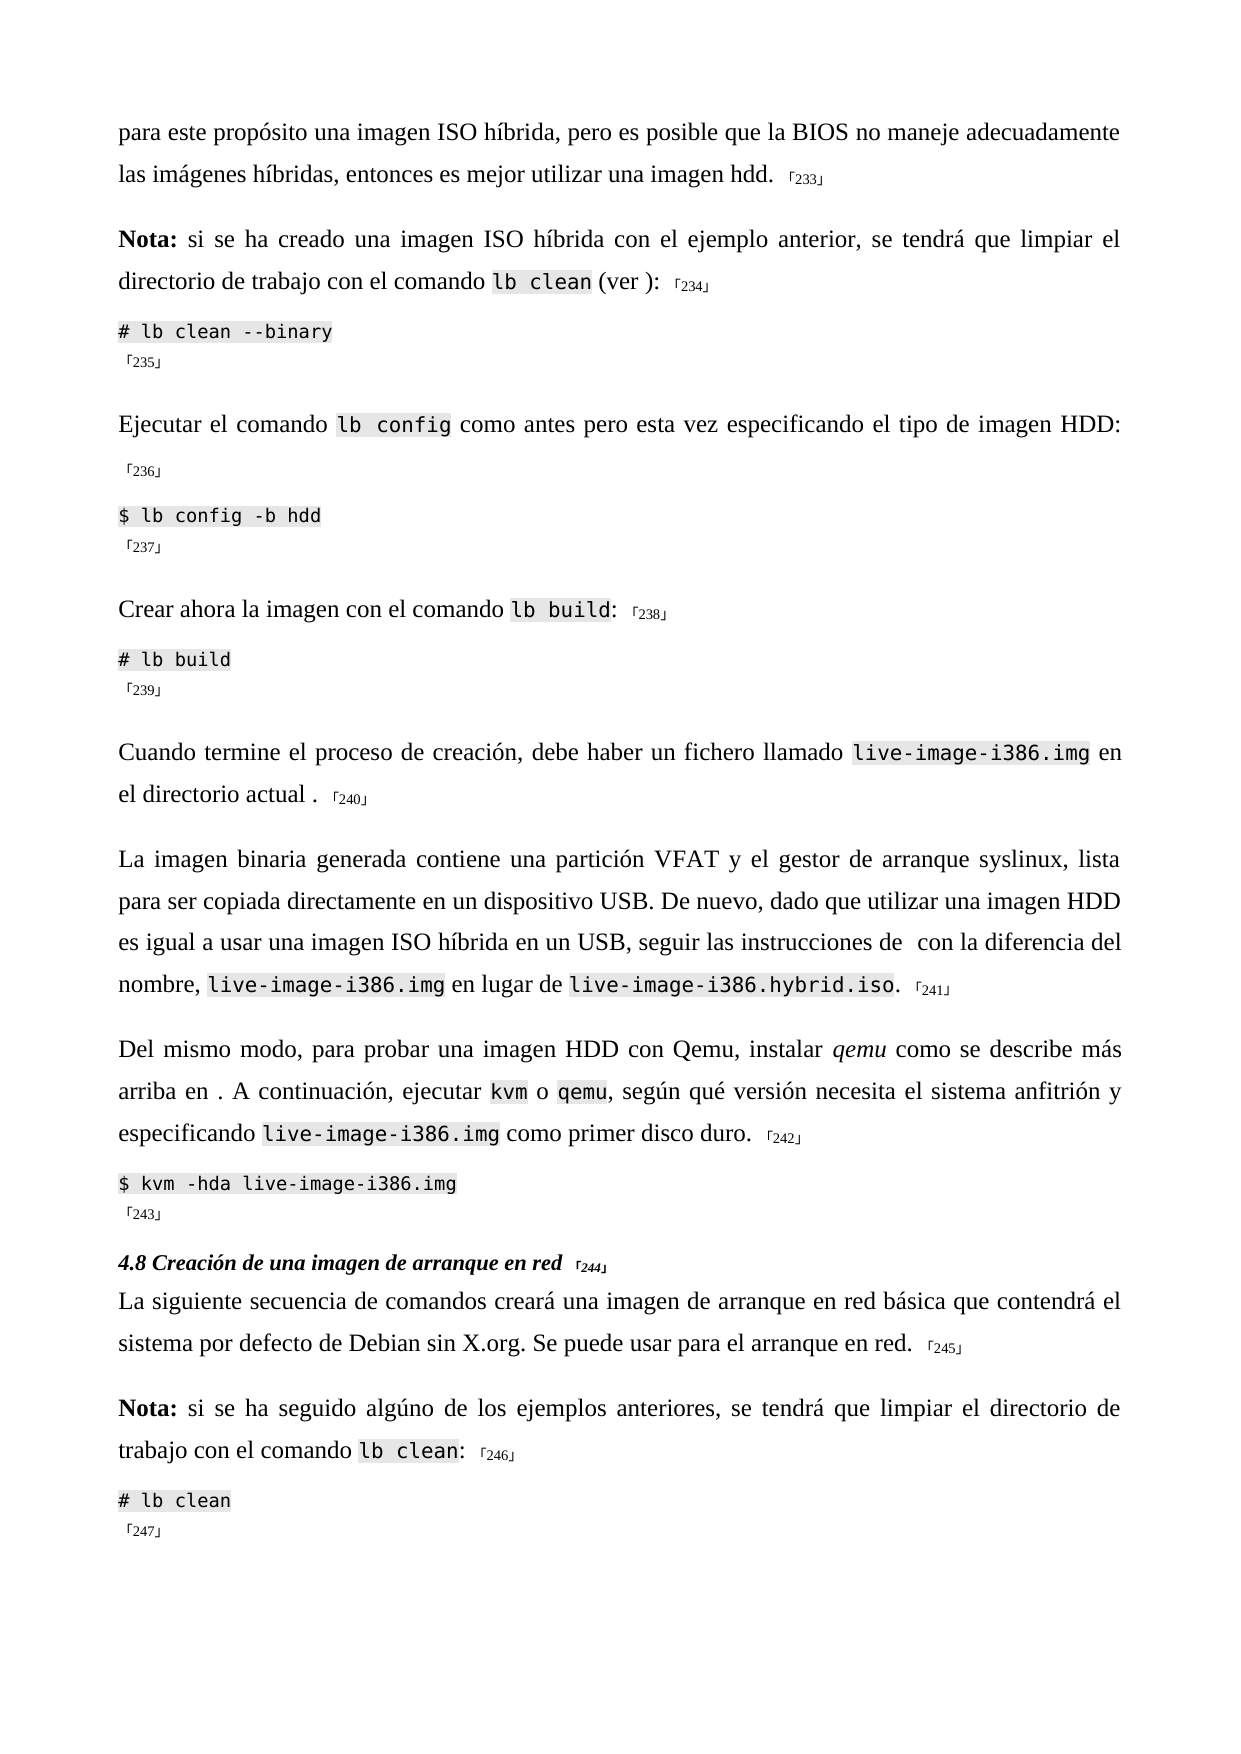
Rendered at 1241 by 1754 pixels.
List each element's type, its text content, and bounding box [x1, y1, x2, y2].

text 「243」 [118, 1194, 1122, 1222]
text para este propósito una imagen ISO híbrida, pero es posible que la BIOS no maneje adecuadamente las imágenes híbridas, entonces es mejor utilizar una imagen hdd. 「233」 [118, 118, 1122, 188]
text # lb clean [231, 1490, 1122, 1512]
text Nota: si se ha creado una imagen ISO híbrida con el ejemplo anterior, se tendrá que limpiar el directorio de trabajo con el comando lb clean (ver El comando lb clean): 「234」 [118, 225, 1122, 295]
text Cuando termine el proceso de creación, debe haber un fichero llamado live-image-i386.img en el directorio actual . 「240」 [118, 738, 1122, 808]
text Del mismo modo, para probar una imagen HDD con Qemu, instalar qemu como se describe más arriba en Probar una imágen ISO con QEMU. A continuación, ejecutar kvm o qemu, según qué versión necesita el sistema anfitrión y especificando live-image-i386.img como primer disco duro. 「242」 [118, 1036, 1122, 1147]
text La siguiente secuencia de comandos creará una imagen de arranque en red básica que contendrá el sistema por defecto de Debian sin X.org. Se puede usar para el arranque en red. 「245」 [118, 1287, 1122, 1357]
text $ kvm -hda live-image-i386.img [118, 1172, 1122, 1194]
text Ejecutar el comando lb config como antes pero esta vez especificando el tipo de imagen HDD: 「236」 [118, 410, 1122, 480]
text 「237」 [118, 527, 1122, 555]
text 「247」 [118, 1512, 1122, 1539]
text 「235」 [118, 343, 1122, 371]
text # lb clean --binary [332, 321, 1122, 343]
text $ lb config -b hdd [321, 506, 1122, 527]
subtitle 4.8 Creación de una imagen de arranque en red 「244」 [118, 1250, 1122, 1275]
text Nota: si se ha seguido algúno de los ejemplos anteriores, se tendrá que limpiar el directorio de trabajo con el comando lb clean: 「246」 [118, 1394, 1122, 1464]
text # lb build [231, 649, 1122, 671]
text 「239」 [118, 671, 1122, 698]
text La imagen binaria generada contiene una partición VFAT y el gestor de arranque syslinux, lista para ser copiada directamente en un dispositivo USB. De nuevo, dado que utilizar una imagen HDD es igual a usar una imagen ISO híbrida en un USB, seguir las instrucciones de Usar una imagen ISO híbrida con la diferencia del nombre, live-image-i386.img en lugar de live-image-i386.hybrid.iso. 「241」 [118, 845, 1122, 998]
text Crear ahora la imagen con el comando lb build: 「238」 [118, 595, 1122, 623]
